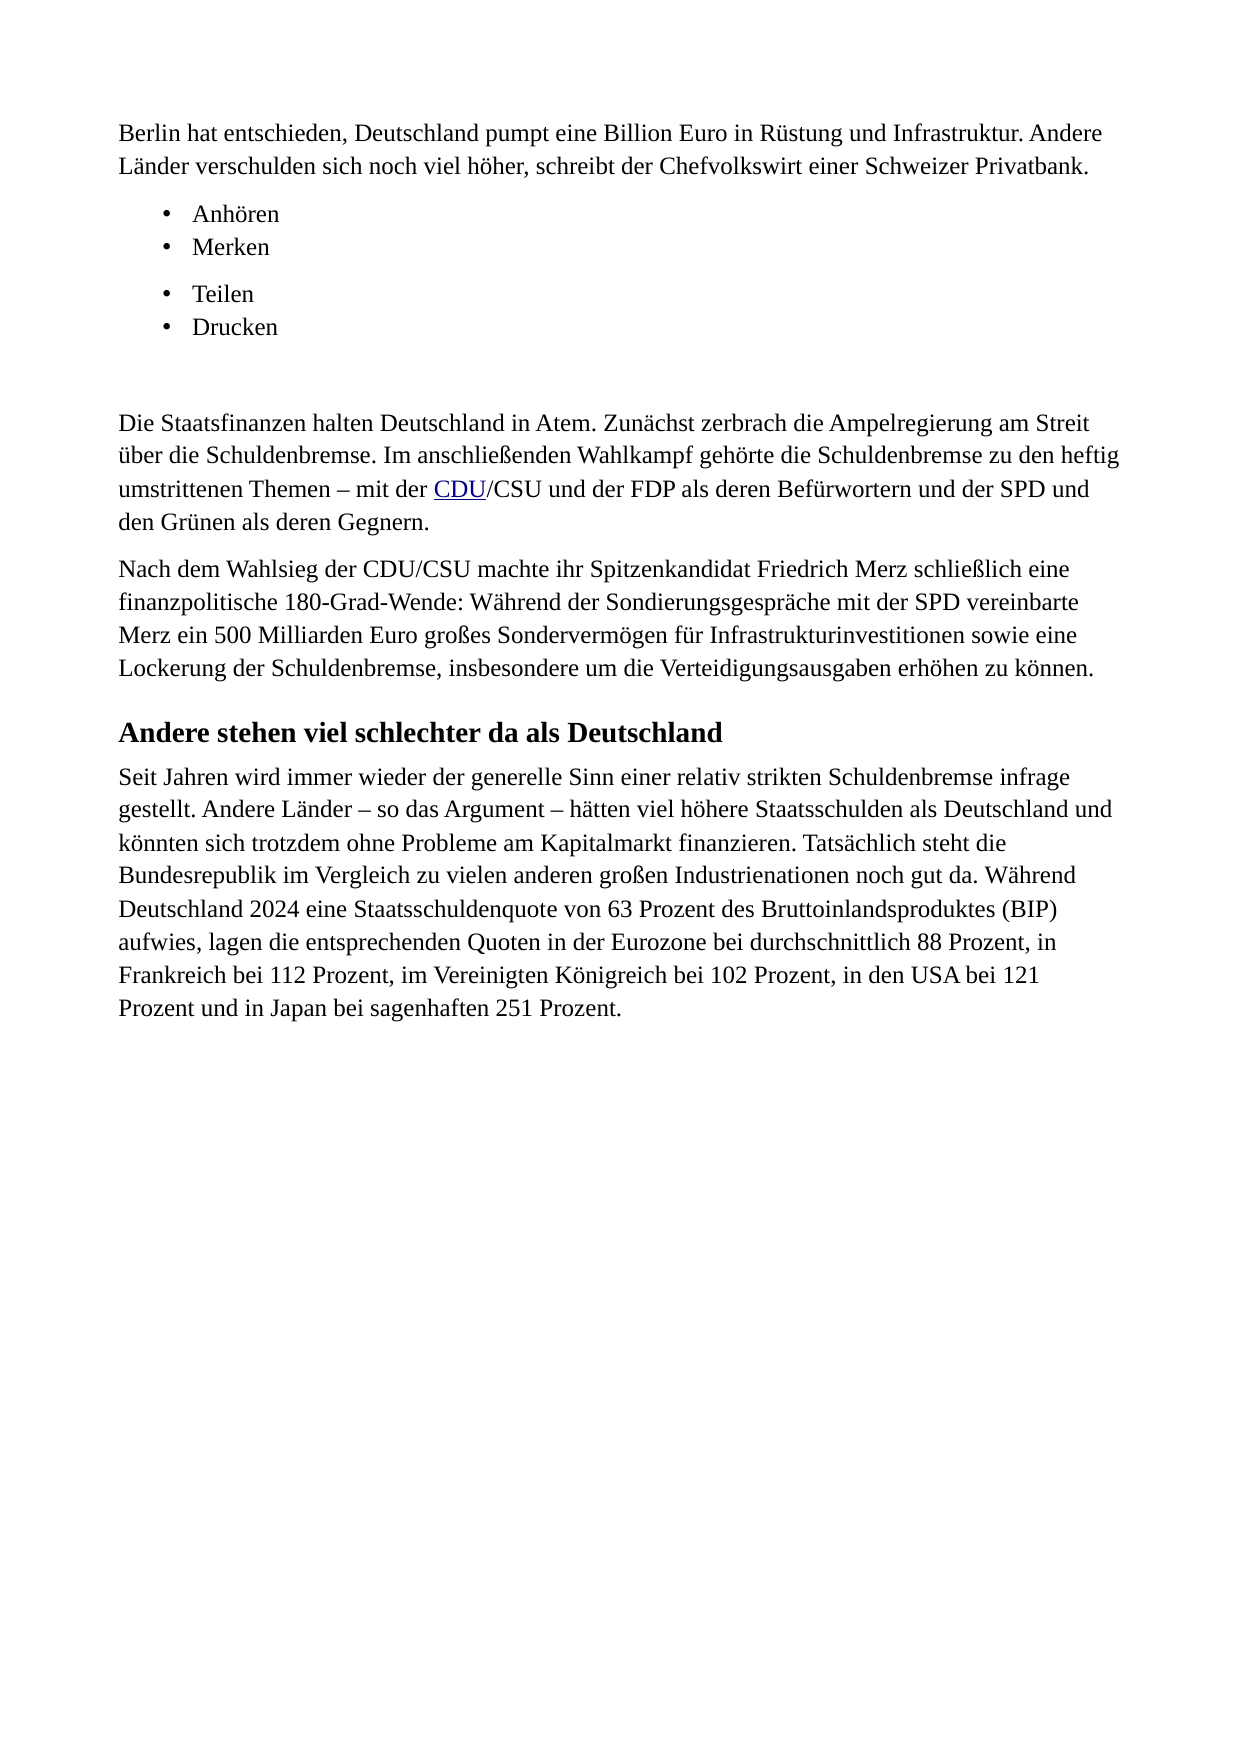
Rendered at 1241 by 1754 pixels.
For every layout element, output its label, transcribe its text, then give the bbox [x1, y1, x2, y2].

text Die Staatsfinanzen halten Deutschland in Atem. Zunächst zerbrach die Ampelregierung am Streit über die Schuldenbremse. Im anschließenden Wahlkampf gehörte die Schuldenbremse zu den heftig umstrittenen Themen – mit der CDU/CSU und der FDP als deren Befürwortern und der SPD und den Grünen als deren Gegnern. [118, 408, 1122, 535]
subtitle Andere stehen viel schlechter da als Deutschland [118, 716, 1122, 749]
text Seit Jahren wird immer wieder der generelle Sinn einer relativ strikten Schuldenbremse infrage gestellt. Andere Länder – so das Argument – hätten viel höhere Staatsschulden als Deutschland und könnten sich trotzdem ohne Probleme am Kapitalmarkt finanzieren. Tatsächlich steht die Bundesrepublik im Vergleich zu vielen anderen großen Industrienationen noch gut da. Während Deutschland 2024 eine Staatsschuldenquote von 63 Prozent des Bruttoinlandsproduktes (BIP) aufwies, lagen die entsprechenden Quoten in der Eurozone bei durchschnittlich 88 Prozent, in Frankreich bei 112 Prozent, im Vereinigten Königreich bei 102 Prozent, in den USA bei 121 Prozent und in Japan bei sagenhaften 251 Prozent. [118, 762, 1122, 1021]
text Nach dem Wahlsieg der CDU/CSU machte ihr Spitzenkandidat Friedrich Merz schließlich eine finanzpolitische 180-Grad-Wende: Während der Sondierungsgespräche mit der SPD vereinbarte Merz ein 500 Milliarden Euro großes Sondervermögen für Infrastrukturinvestitionen sowie eine Lockerung der Schuldenbremse, insbesondere um die Verteidigungsausgaben erhöhen zu können. [118, 554, 1122, 682]
list Teilen [162, 279, 1122, 308]
text Berlin hat entschieden, Deutschland pumpt eine Billion Euro in Rüstung und Infrastruktur. Andere Länder verschulden sich noch viel höher, schreibt der Chefvolkswirt einer Schweizer Privatbank. [118, 118, 1122, 180]
list Anhören [162, 199, 1122, 227]
list Merken [162, 232, 1122, 261]
list Drucken [162, 312, 1122, 341]
